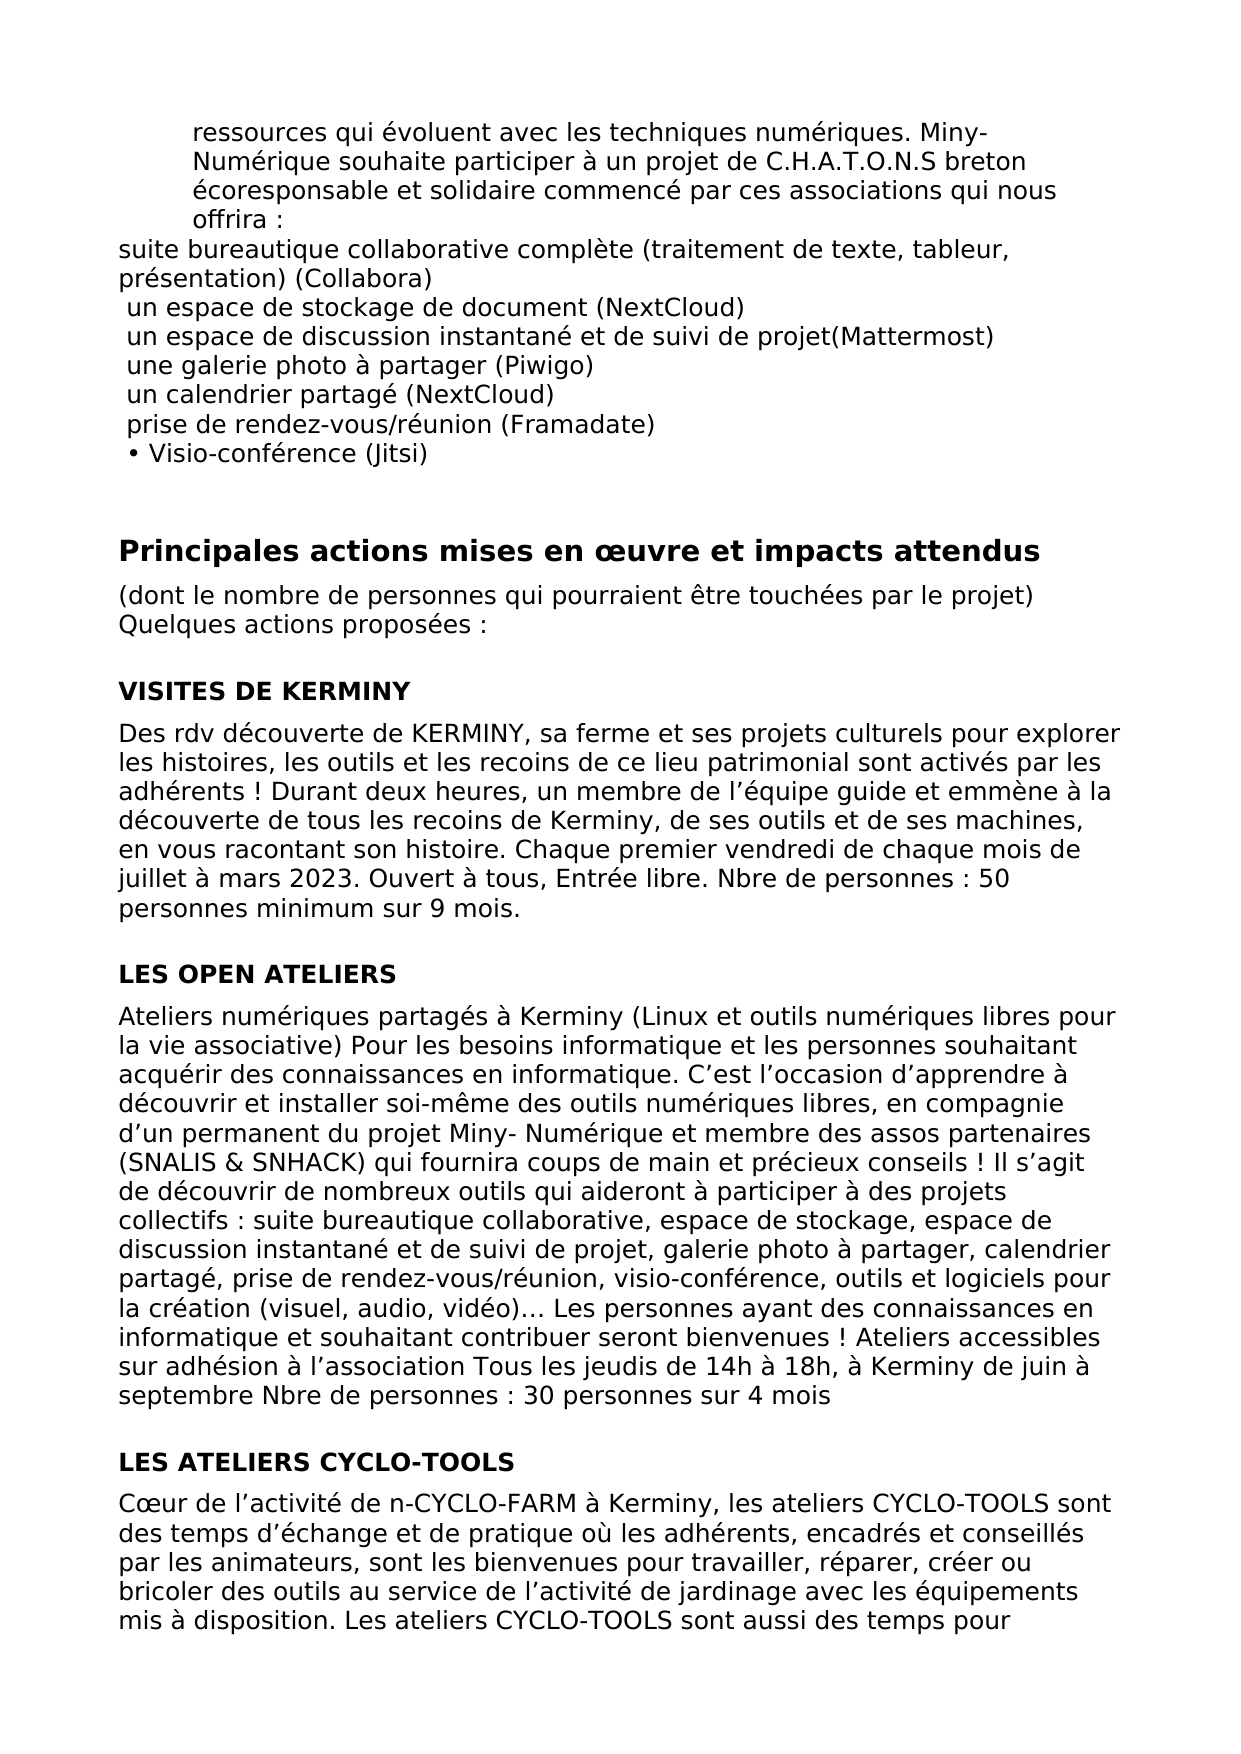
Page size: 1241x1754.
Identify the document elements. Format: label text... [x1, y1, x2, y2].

subtitle VISITES DE KERMINY [118, 677, 1122, 706]
subtitle LES OPEN ATELIERS [118, 960, 1122, 989]
text Cœur de l’activité de n-CYCLO-FARM à Kerminy, les ateliers CYCLO-TOOLS sont des temps d’échange et de pratique où les adhérents, encadrés et conseillés par les animateurs, sont les bienvenues pour travailler, réparer, créer ou bricoler des outils au service de l’activité de jardinage avec les équipements mis à disposition. Les ateliers CYCLO-TOOLS sont aussi des temps pour [118, 1489, 1122, 1635]
text (dont le nombre de personnes qui pourraient être touchées par le projet) Quelques actions proposées : [118, 581, 1122, 639]
subtitle LES ATELIERS CYCLO-TOOLS [118, 1448, 1122, 1477]
list ressources qui évoluent avec les techniques numériques. Miny-Numérique souhaite participer à un projet de C.H.A.T.O.N.S breton écoresponsable et solidaire commencé par ces associations qui nous offrira : [177, 118, 1122, 235]
text Des rdv découverte de KERMINY, sa ferme et ses projets culturels pour explorer les histoires, les outils et les recoins de ce lieu patrimonial sont activés par les adhérents ! Durant deux heures, un membre de l’équipe guide et emmène à la découverte de tous les recoins de Kerminy, de ses outils et de ses machines, en vous racontant son histoire. Chaque premier vendredi de chaque mois de juillet à mars 2023. Ouvert à tous, Entrée libre. Nbre de personnes : 50 personnes minimum sur 9 mois. [118, 719, 1122, 923]
text Ateliers numériques partagés à Kerminy (Linux et outils numériques libres pour la vie associative) Pour les besoins informatique et les personnes souhaitant acquérir des connaissances en informatique. C’est l’occasion d’apprendre à découvrir et installer soi-même des outils numériques libres, en compagnie d’un permanent du projet Miny- Numérique et membre des assos partenaires (SNALIS & SNHACK) qui fournira coups de main et précieux conseils ! Il s’agit de découvrir de nombreux outils qui aideront à participer à des projets collectifs : suite bureautique collaborative, espace de stockage, espace de discussion instantané et de suivi de projet, galerie photo à partager, calendrier partagé, prise de rendez-vous/réunion, visio-conférence, outils et logiciels pour la création (visuel, audio, vidéo)… Les personnes ayant des connaissances en informatique et souhaitant contribuer seront bienvenues ! Ateliers accessibles sur adhésion à l’association Tous les jeudis de 14h à 18h, à Kerminy de juin à septembre Nbre de personnes : 30 personnes sur 4 mois [118, 1002, 1122, 1410]
text suite bureautique collaborative complète (traitement de texte, tableur, présentation) (Collabora) un espace de stockage de document (NextCloud) un espace de discussion instantané et de suivi de projet(Mattermost) une galerie photo à partager (Piwigo) un calendrier partagé (NextCloud) prise de rendez-vous/réunion (Framadate) • Visio-conférence (Jitsi) [118, 235, 1122, 497]
subtitle Principales actions mises en œuvre et impacts attendus [118, 535, 1122, 569]
